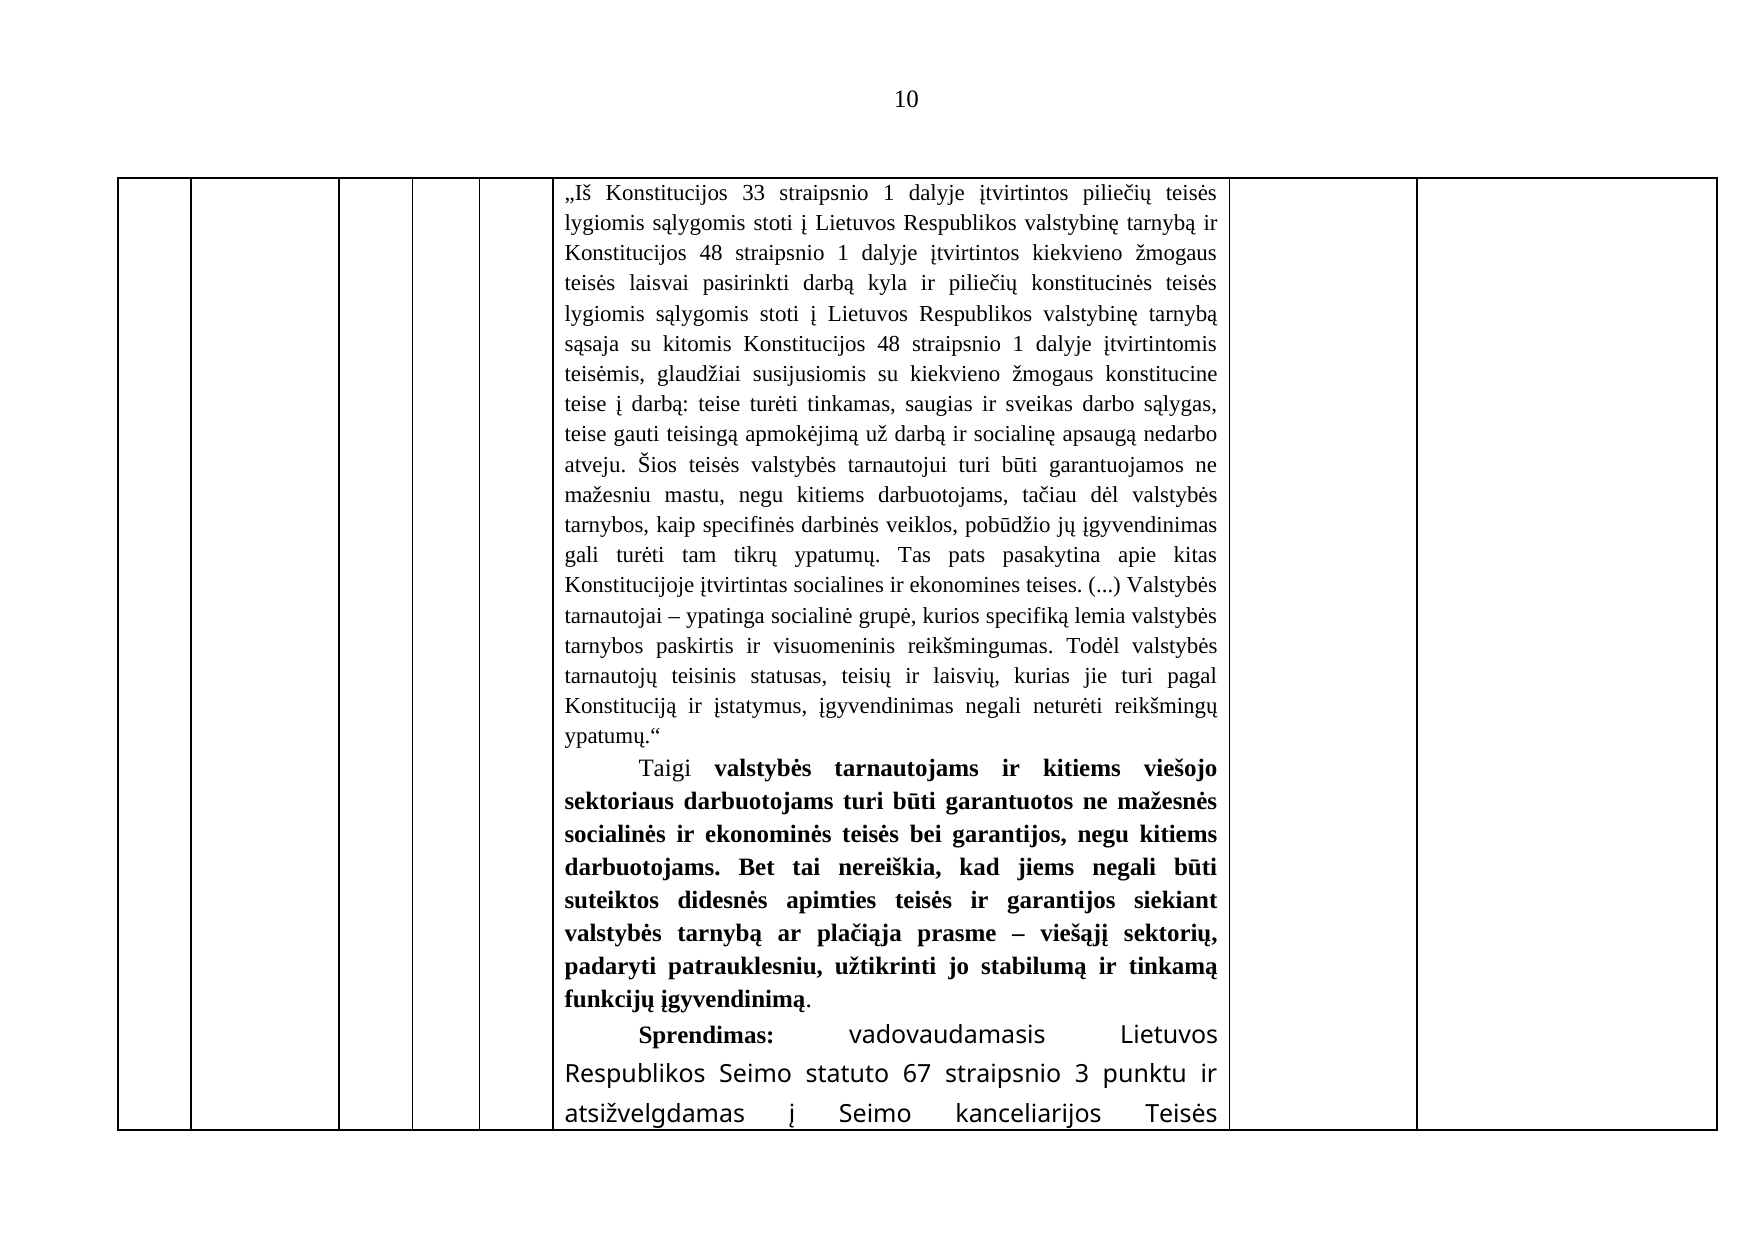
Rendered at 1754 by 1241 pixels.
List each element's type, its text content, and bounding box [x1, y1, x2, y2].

table_cell „Iš Konstitucijos 33 straipsnio 1 dalyje įtvirtintos piliečių teisės lygiomis sąlygomis stoti į Lietuvos Respublikos valstybinę tarnybą ir Konstitucijos 48 straipsnio 1 dalyje įtvirtintos kiekvieno žmogaus teisės laisvai pasirinkti darbą kyla ir piliečių konstitucinės teisės lygiomis sąlygomis stoti į Lietuvos Respublikos valstybinę tarnybą sąsaja su kitomis Konstitucijos 48 straipsnio 1 dalyje įtvirtintomis teisėmis, glaudžiai susijusiomis su kiekvieno žmogaus konstitucine teise į darbą: teise turėti tinkamas, saugias ir sveikas darbo sąlygas, teise gauti teisingą apmokėjimą už darbą ir socialinę apsaugą nedarbo atveju. Šios teisės valstybės tarnautojui turi būti garantuojamos ne mažesniu mastu, negu kitiems darbuotojams, tačiau dėl valstybės tarnybos, kaip specifinės darbinės veiklos, pobūdžio jų įgyvendinimas gali turėti tam tikrų ypatumų. Tas pats pasakytina apie kitas Konstitucijoje įtvirtintas socialines ir ekonomines teises. (...) Valstybės tarnautojai – ypatinga socialinė grupė, kurios specifiką lemia valstybės tarnybos paskirtis ir visuomeninis reikšmingumas. Todėl valstybės tarnautojų teisinis statusas, teisių ir laisvių, kurias jie turi pagal Konstituciją ir įstatymus, įgyvendinimas negali neturėti reikšmingų ypatumų.“ Taigi valstybės tarnautojams ir kitiems viešojo sektoriaus darbuotojams turi būti garantuotos ne mažesnės socialinės ir ekonominės teisės bei garantijos, negu kitiems darbuotojams. Bet tai nereiškia, kad jiems negali būti suteiktos didesnės apimties teisės ir garantijos siekiant valstybės tarnybą ar plačiąja prasme – viešąjį sektorių, padaryti patrauklesniu, užtikrinti jo stabilumą ir tinkamą funkcijų įgyvendinimą. Sprendimas: vadovaudamasis Lietuvos Respublikos Seimo statuto 67 straipsnio 3 punktu ir atsižvelgdamas į Seimo kanceliarijos Teisės [554, 179, 1229, 1129]
table_cell [119, 179, 190, 1129]
table_cell [480, 179, 552, 1129]
table_cell [340, 179, 412, 1129]
table_cell [1230, 179, 1416, 1129]
table_cell [1418, 179, 1716, 1129]
table_cell [192, 179, 338, 1129]
table_cell [413, 179, 479, 1129]
